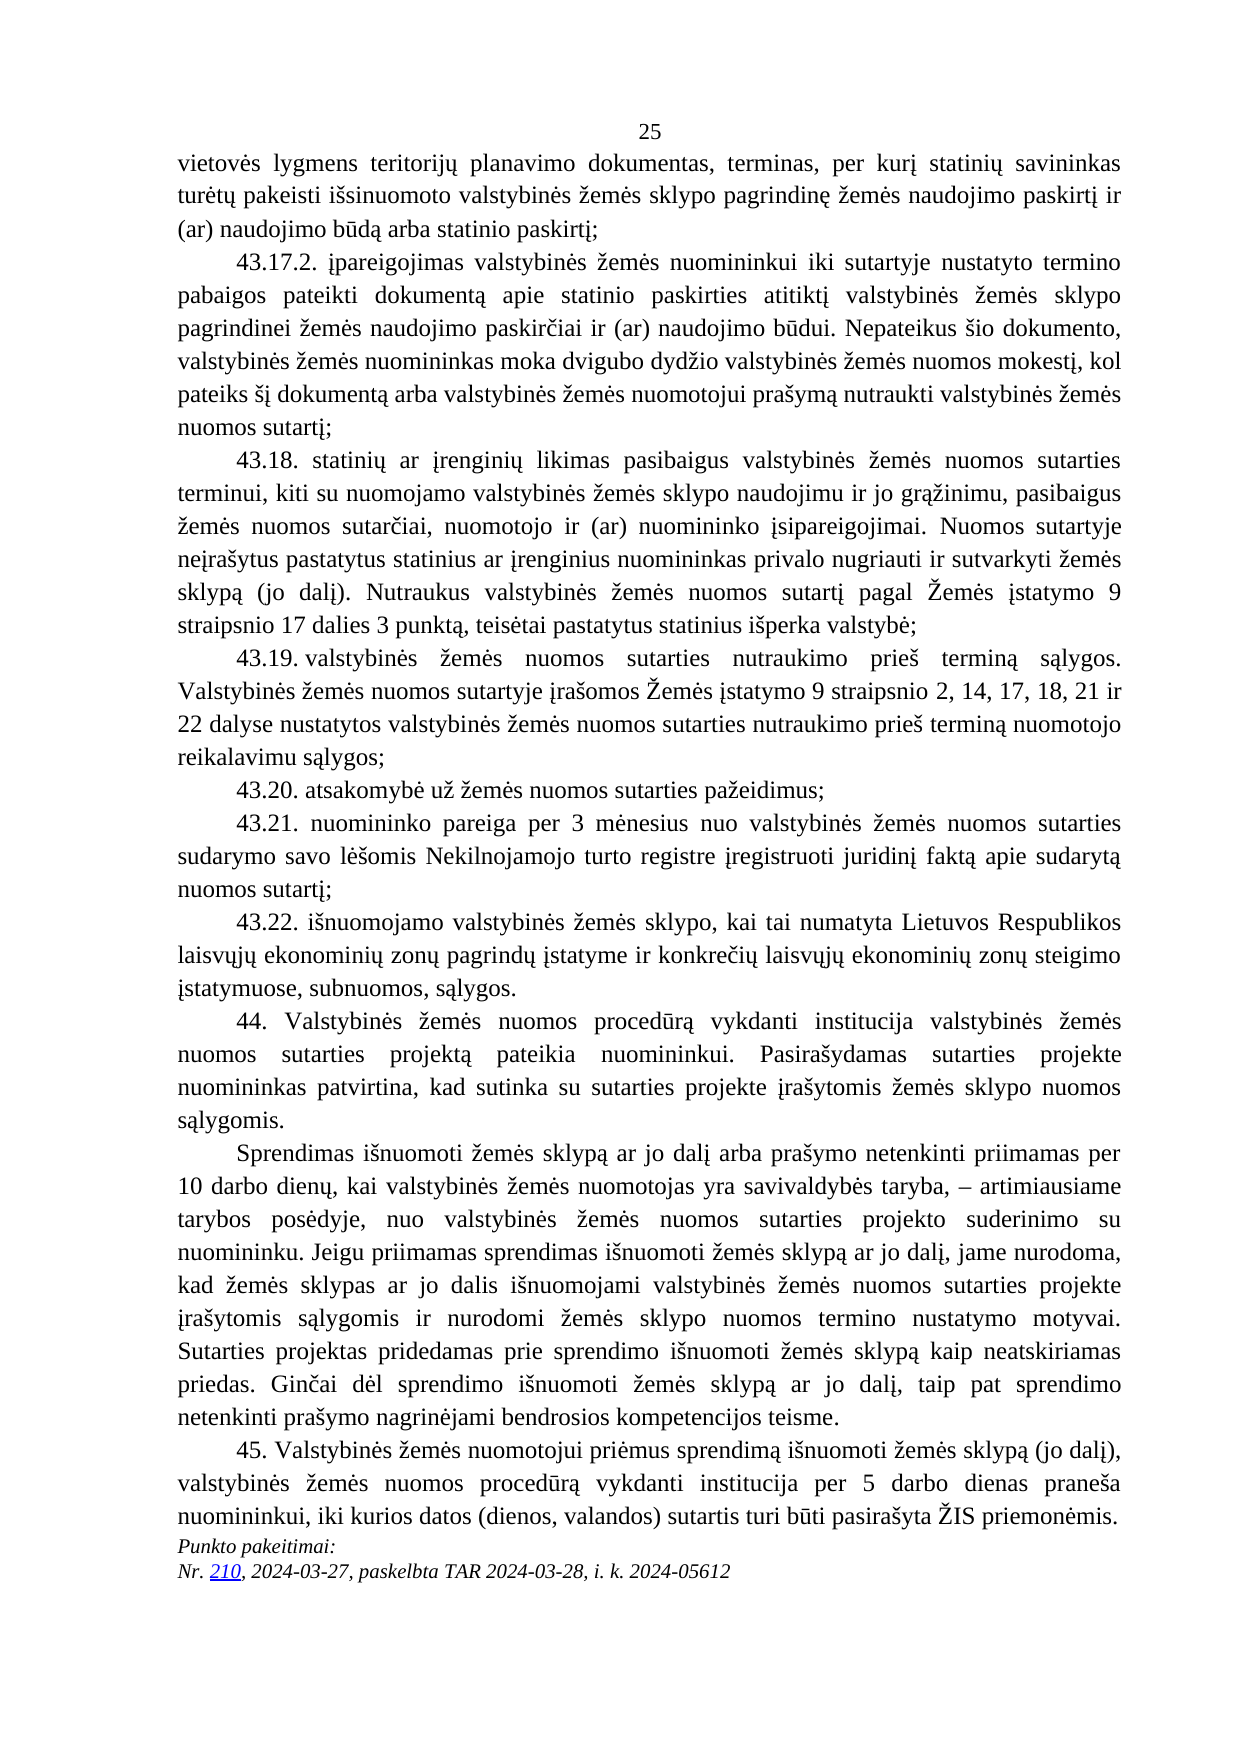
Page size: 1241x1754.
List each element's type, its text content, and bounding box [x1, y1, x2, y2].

text 43.22. išnuomojamo valstybinės žemės sklypo, kai tai numatyta Lietuvos Respublikos laisvųjų ekonominių zonų pagrindų įstatyme ir konkrečių laisvųjų ekonominių zonų steigimo įstatymuose, subnuomos, sąlygos. [177, 907, 1122, 1002]
text 43.19. valstybinės žemės nuomos sutarties nutraukimo prieš terminą sąlygos. Valstybinės žemės nuomos sutartyje įrašomos Žemės įstatymo 9 straipsnio 2, 14, 17, 18, 21 ir 22 dalyse nustatytos valstybinės žemės nuomos sutarties nutraukimo prieš terminą nuomotojo reikalavimu sąlygos; [177, 643, 1122, 771]
text Sprendimas išnuomoti žemės sklypą ar jo dalį arba prašymo netenkinti priimamas per 10 darbo dienų, kai valstybinės žemės nuomotojas yra savivaldybės taryba, – artimiausiame tarybos posėdyje, nuo valstybinės žemės nuomos sutarties projekto suderinimo su nuomininku. Jeigu priimamas sprendimas išnuomoti žemės sklypą ar jo dalį, jame nurodoma, kad žemės sklypas ar jo dalis išnuomojami valstybinės žemės nuomos sutarties projekte įrašytomis sąlygomis ir nurodomi žemės sklypo nuomos termino nustatymo motyvai. Sutarties projektas pridedamas prie sprendimo išnuomoti žemės sklypą kaip neatskiriamas priedas. Ginčai dėl sprendimo išnuomoti žemės sklypą ar jo dalį, taip pat sprendimo netenkinti prašymo nagrinėjami bendrosios kompetencijos teisme. [177, 1138, 1122, 1431]
text 43.17.2. įpareigojimas valstybinės žemės nuomininkui iki sutartyje nustatyto termino pabaigos pateikti dokumentą apie statinio paskirties atitiktį valstybinės žemės sklypo pagrindinei žemės naudojimo paskirčiai ir (ar) naudojimo būdui. Nepateikus šio dokumento, valstybinės žemės nuomininkas moka dvigubo dydžio valstybinės žemės nuomos mokestį, kol pateiks šį dokumentą arba valstybinės žemės nuomotojui prašymą nutraukti valstybinės žemės nuomos sutartį; [177, 247, 1122, 441]
text 43.18. statinių ar įrenginių likimas pasibaigus valstybinės žemės nuomos sutarties terminui, kiti su nuomojamo valstybinės žemės sklypo naudojimu ir jo grąžinimu, pasibaigus žemės nuomos sutarčiai, nuomotojo ir (ar) nuomininko įsipareigojimai. Nuomos sutartyje neįrašytus pastatytus statinius ar įrenginius nuomininkas privalo nugriauti ir sutvarkyti žemės sklypą (jo dalį). Nutraukus valstybinės žemės nuomos sutartį pagal Žemės įstatymo 9 straipsnio 17 dalies 3 punktą, teisėtai pastatytus statinius išperka valstybė; [177, 445, 1122, 639]
text 45. Valstybinės žemės nuomotojui priėmus sprendimą išnuomoti žemės sklypą (jo dalį), valstybinės žemės nuomos procedūrą vykdanti institucija per 5 darbo dienas praneša nuomininkui, iki kurios datos (dienos, valandos) sutartis turi būti pasirašyta ŽIS priemonėmis. [177, 1435, 1122, 1530]
text 44. Valstybinės žemės nuomos procedūrą vykdanti institucija valstybinės žemės nuomos sutarties projektą pateikia nuomininkui. Pasirašydamas sutarties projekte nuomininkas patvirtina, kad sutinka su sutarties projekte įrašytomis žemės sklypo nuomos sąlygomis. [177, 1006, 1122, 1134]
text vietovės lygmens teritorijų planavimo dokumentas, terminas, per kurį statinių savininkas turėtų pakeisti išsinuomoto valstybinės žemės sklypo pagrindinę žemės naudojimo paskirtį ir (ar) naudojimo būdą arba statinio paskirtį; [177, 148, 1122, 242]
text Nr. 210, 2024-03-27, paskelbta TAR 2024-03-28, i. k. 2024-05612 [177, 1558, 1122, 1583]
text Punkto pakeitimai: [177, 1534, 1122, 1558]
text 43.20. atsakomybė už žemės nuomos sutarties pažeidimus; [177, 775, 1122, 804]
text 43.21. nuomininko pareiga per 3 mėnesius nuo valstybinės žemės nuomos sutarties sudarymo savo lėšomis Nekilnojamojo turto registre įregistruoti juridinį faktą apie sudarytą nuomos sutartį; [177, 808, 1122, 903]
